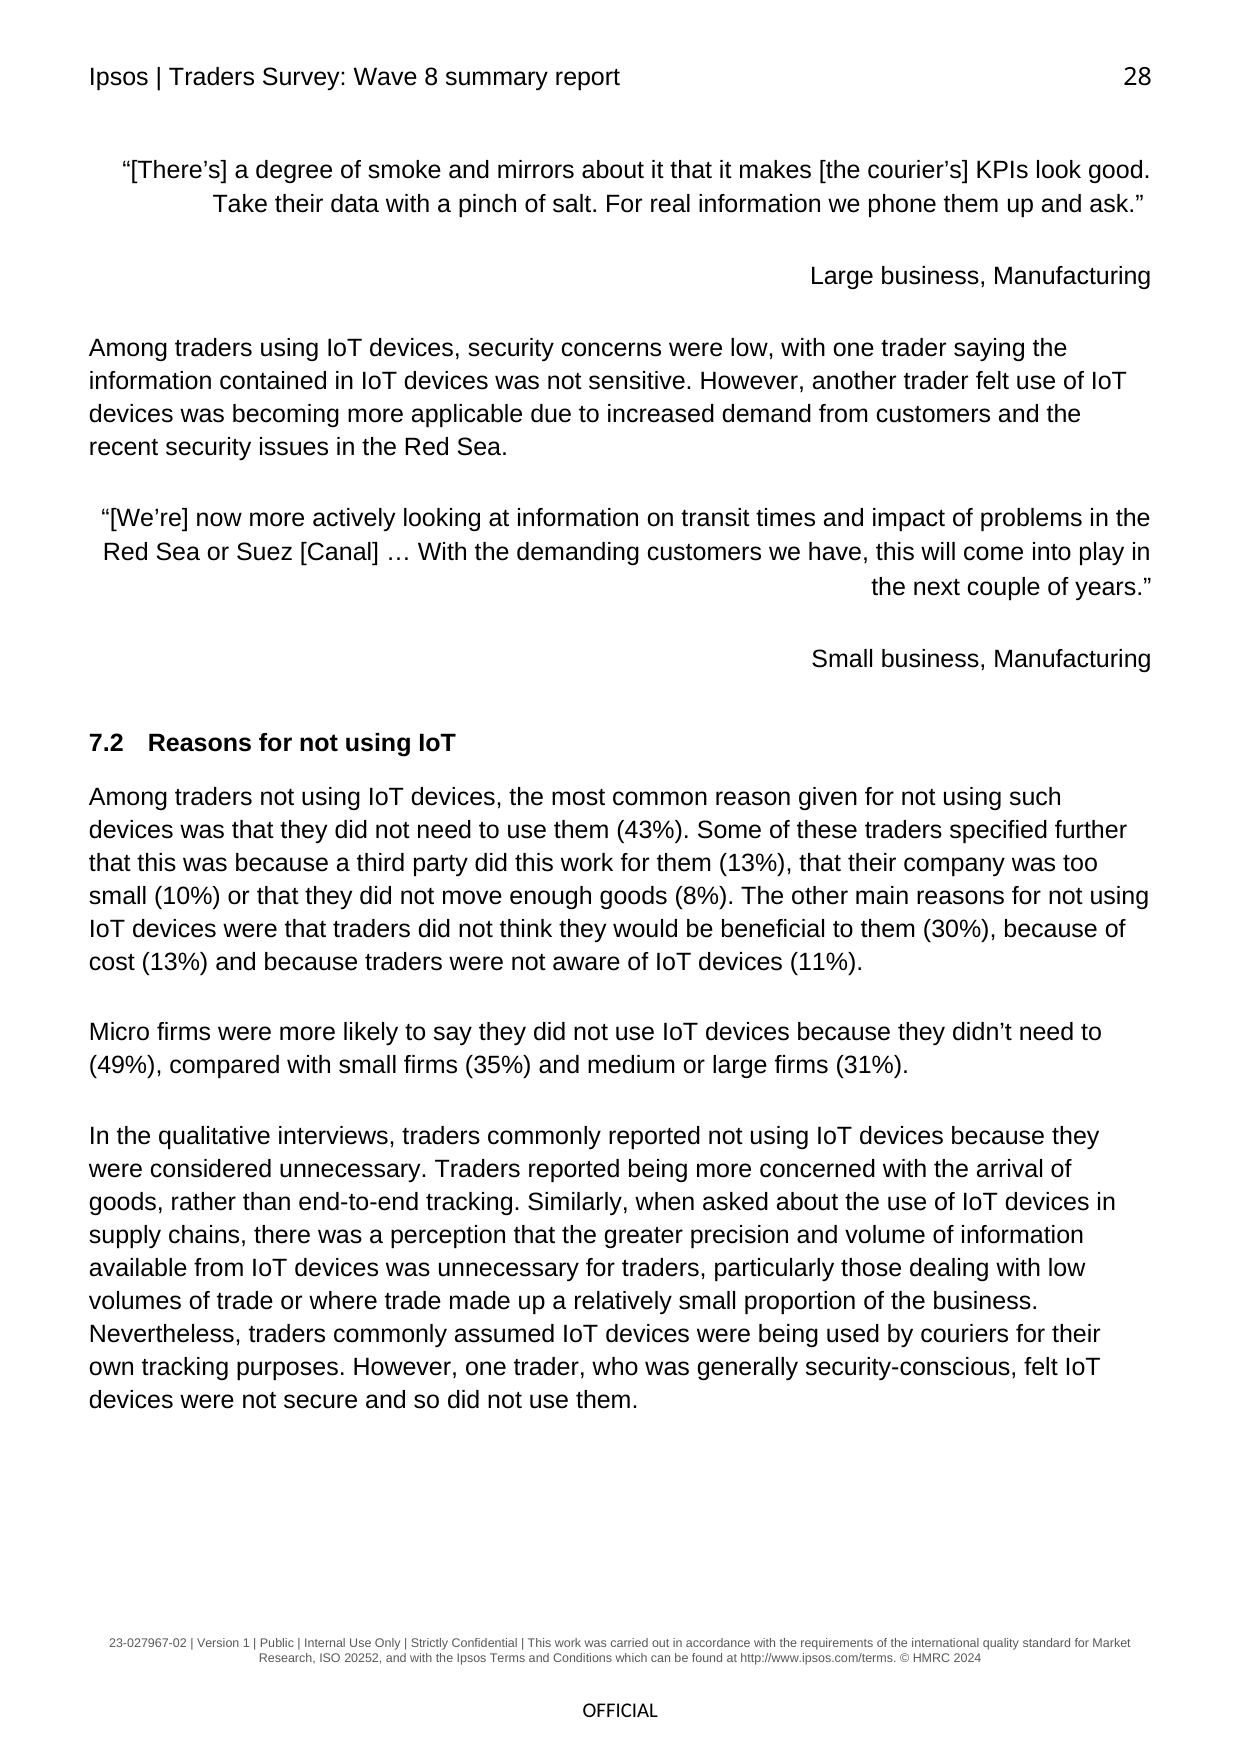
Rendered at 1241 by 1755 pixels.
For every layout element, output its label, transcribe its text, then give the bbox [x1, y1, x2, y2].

text Among traders using IoT devices, security concerns were low, with one trader saying the information contained in IoT devices was not sensitive. However, another trader felt use of IoT devices was becoming more applicable due to increased demand from customers and the recent security issues in the Red Sea. [89, 333, 1152, 461]
subtitle Reasons for not using IoT [89, 728, 1152, 757]
text Micro firms were more likely to say they did not use IoT devices because they didn’t need to (49%), compared with small firms (35%) and medium or large firms (31%). [89, 1017, 1152, 1079]
text “[We’re] now more actively looking at information on transit times and impact of problems in the Red Sea or Suez [Canal] … With the demanding customers we have, this will come into play in the next couple of years.” [89, 503, 1152, 600]
text Among traders not using IoT devices, the most common reason given for not using such devices was that they did not need to use them (43%). Some of these traders specified further that this was because a third party did this work for them (13%), that their company was too small (10%) or that they did not move enough goods (8%). The other main reasons for not using IoT devices were that traders did not think they would be beneficial to them (30%), because of cost (13%) and because traders were not aware of IoT devices (11%). [89, 782, 1152, 976]
text Small business, Manufacturing [89, 643, 1152, 672]
text “[There’s] a degree of smoke and mirrors about it that it makes [the courier’s] KPIs look good. Take their data with a pinch of salt. For real information we phone them up and ask.” [89, 154, 1152, 218]
text Large business, Manufacturing [89, 261, 1152, 290]
text In the qualitative interviews, traders commonly reported not using IoT devices because they were considered unnecessary. Traders reported being more concerned with the arrival of goods, rather than end-to-end tracking. Similarly, when asked about the use of IoT devices in supply chains, there was a perception that the greater precision and volume of information available from IoT devices was unnecessary for traders, particularly those dealing with low volumes of trade or where trade made up a relatively small proportion of the business. Nevertheless, traders commonly assumed IoT devices were being used by couriers for their own tracking purposes. However, one trader, who was generally security-conscious, felt IoT devices were not secure and so did not use them. [89, 1121, 1152, 1414]
